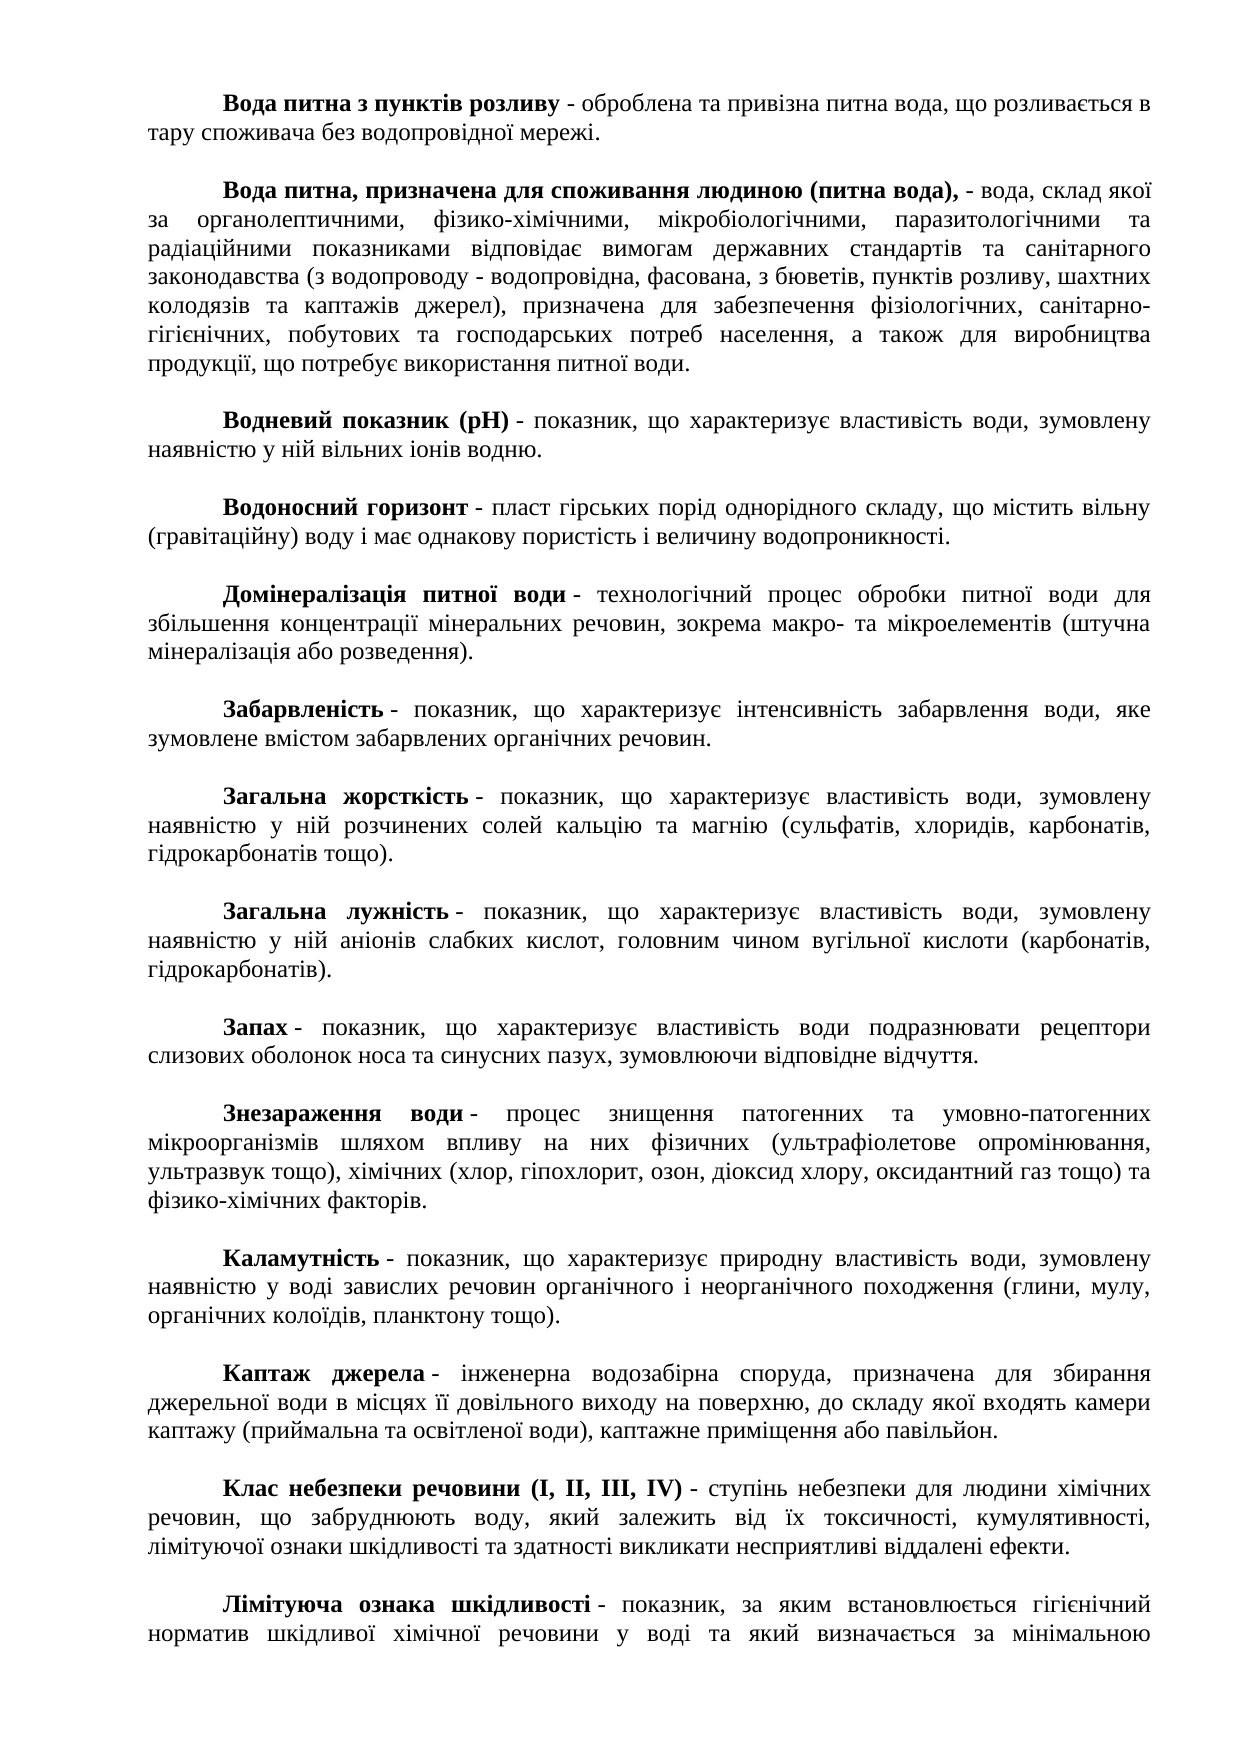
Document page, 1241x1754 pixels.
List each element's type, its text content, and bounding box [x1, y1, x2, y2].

text Запах - показник, що характеризує властивість води подразнювати рецептори слизових оболонок носа та синусних пазух, зумовлюючи відповідне відчуття. [148, 1012, 1152, 1069]
text Вода питна з пунктів розливу - оброблена та привізна питна вода, що розливається в тару споживача без водопровідної мережі. [148, 88, 1152, 146]
text Забарвленість - показник, що характеризує інтенсивність забарвлення води, яке зумовлене вмістом забарвлених органічних речовин. [148, 694, 1152, 752]
text Загальна лужність - показник, що характеризує властивість води, зумовлену наявністю у ній аніонів слабких кислот, головним чином вугільної кислоти (карбонатів, гідрокарбонатів). [148, 896, 1152, 983]
text Знезараження води - процес знищення патогенних та умовно-патогенних мікроорганізмів шляхом впливу на них фізичних (ультрафіолетове опромінювання, ультразвук тощо), хімічних (хлор, гіпохлорит, озон, діоксид хлору, оксидантний газ тощо) та фізико-хімічних факторів. [148, 1098, 1152, 1213]
text Домінералізація питної води - технологічний процес обробки питної води для збільшення концентрації мінеральних речовин, зокрема макро- та мікроелементів (штучна мінералізація або розведення). [148, 579, 1152, 665]
text Каптаж джерела - інженерна водозабірна споруда, призначена для збирання джерельної води в місцях її довільного виходу на поверхню, до складу якої входять камери каптажу (приймальна та освітленої води), каптажне приміщення або павільйон. [148, 1358, 1152, 1444]
text Каламутність - показник, що характеризує природну властивість води, зумовлену наявністю у воді завислих речовин органічного і неорганічного походження (глини, мулу, органічних колоїдів, планктону тощо). [148, 1243, 1152, 1329]
text Клас небезпеки речовини (I, II, III, IV) - ступінь небезпеки для людини хімічних речовин, що забруднюють воду, який залежить від їх токсичності, кумулятивності, лімітуючої ознаки шкідливості та здатності викликати несприятливі віддалені ефекти. [148, 1473, 1152, 1560]
text Загальна жорсткість - показник, що характеризує властивість води, зумовлену наявністю у ній розчинених солей кальцію та магнію (сульфатів, хлоридів, карбонатів, гідрокарбонатів тощо). [148, 781, 1152, 867]
text Водоносний горизонт - пласт гірських порід однорідного складу, що містить вільну (гравітаційну) воду і має однакову пористість і величину водопроникності. [148, 492, 1152, 550]
text Вода питна, призначена для споживання людиною (питна вода), - вода, склад якої за органолептичними, фізико-хімічними, мікробіологічними, паразитологічними та радіаційними показниками відповідає вимогам державних стандартів та санітарного законодавства (з водопроводу - водопровідна, фасована, з бюветів, пунктів розливу, шахтних колодязів та каптажів джерел), призначена для забезпечення фізіологічних, санітарно-гігієнічних, побутових та господарських потреб населення, а також для виробництва продукції, що потребує використання питної води. [148, 175, 1152, 376]
text Лімітуюча ознака шкідливості - показник, за яким встановлюється гігієнічний норматив шкідливої хімічної речовини у воді та який визначається за мінімальною [148, 1589, 1152, 1646]
text Водневий показник (pH) - показник, що характеризує властивість води, зумовлену наявністю у ній вільних іонів водню. [148, 406, 1152, 463]
